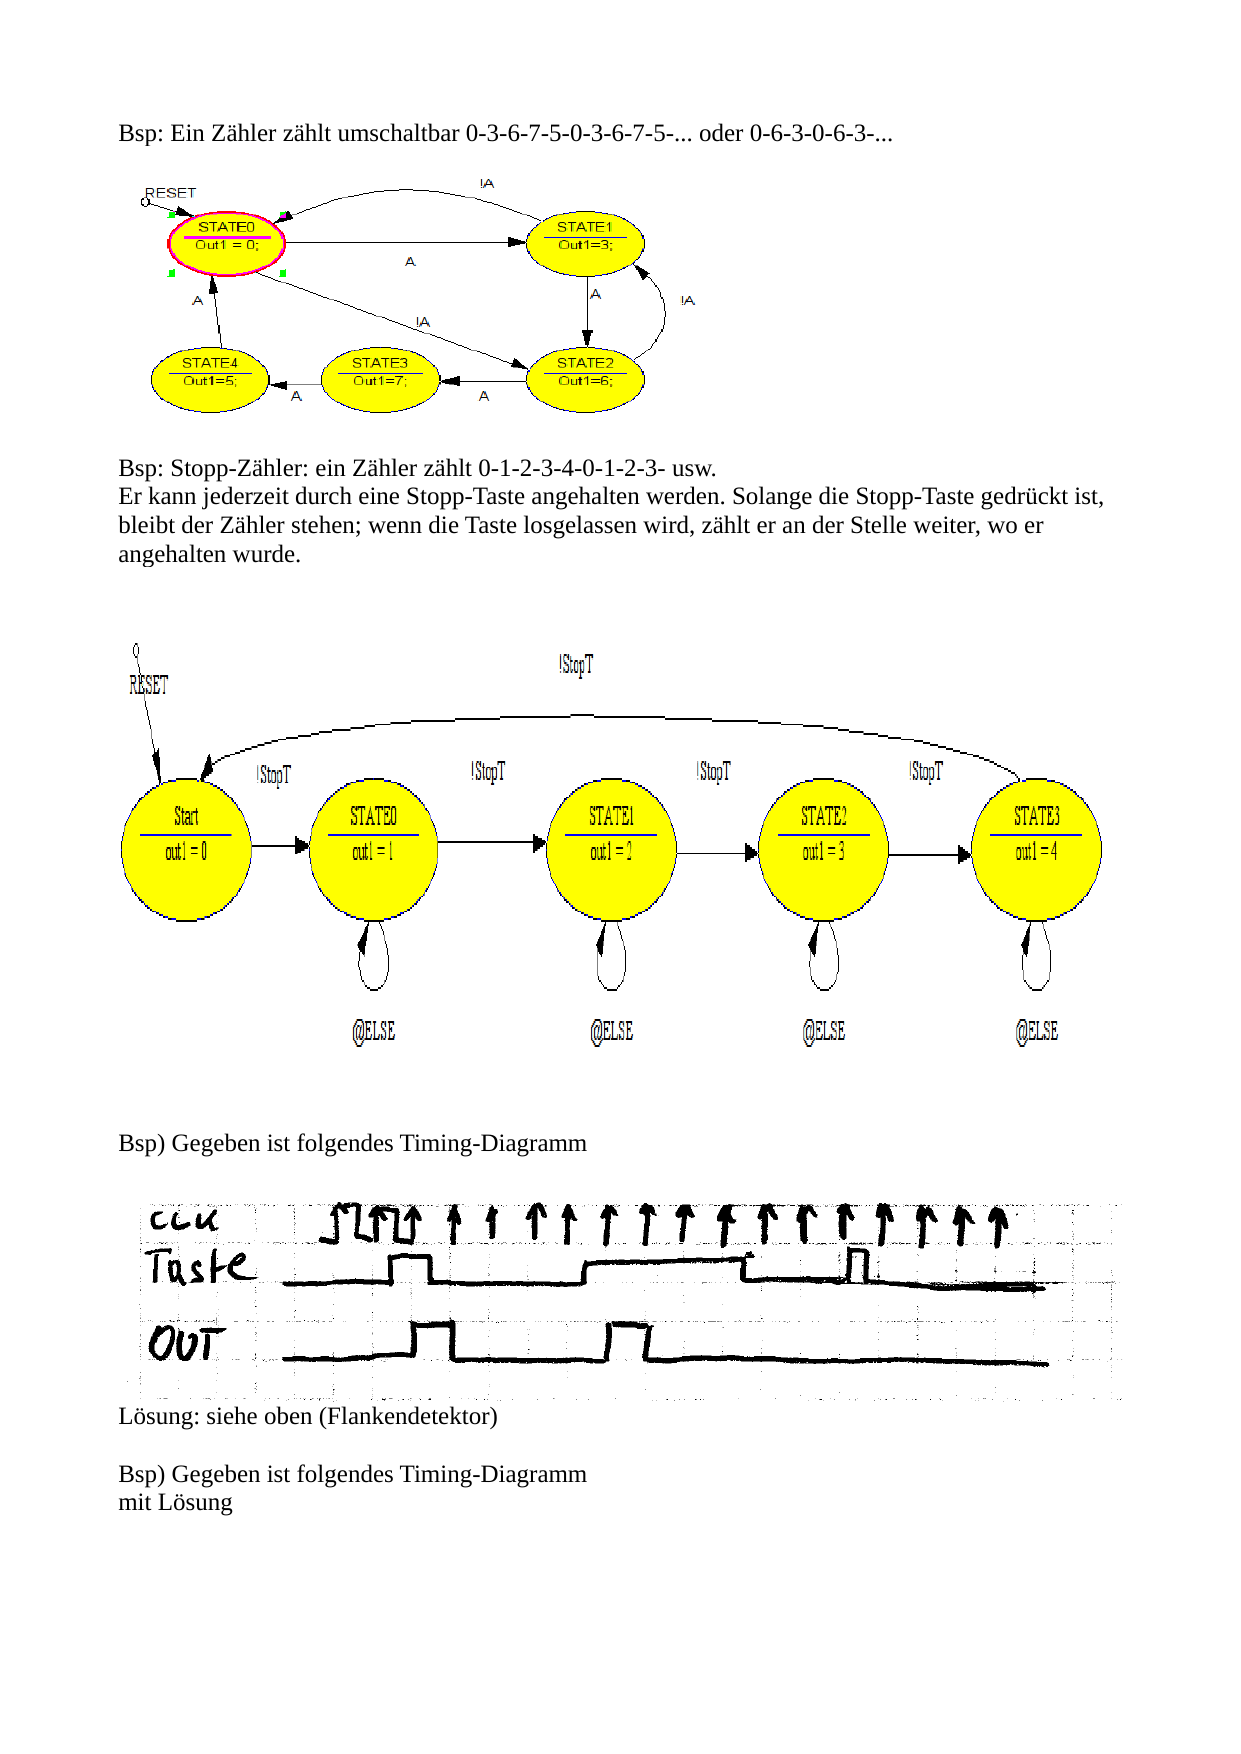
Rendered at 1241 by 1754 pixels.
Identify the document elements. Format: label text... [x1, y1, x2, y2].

text mit Lösung [118, 1487, 1122, 1516]
text Bsp: Ein Zähler zählt umschaltbar 0-3-6-7-5-0-3-6-7-5-... oder 0-6-3-0-6-3-... [118, 118, 1122, 147]
picture [118, 1185, 1123, 1402]
picture [118, 567, 1123, 1128]
text Er kann jederzeit durch eine Stopp-Taste angehalten werden. Solange die Stopp-Taste gedrückt ist, bleibt der Zähler stehen; wenn die Taste losgelassen wird, zählt er an der Stelle weiter, wo er angehalten wurde. [118, 481, 1122, 567]
picture [118, 146, 732, 453]
text Bsp: Stopp-Zähler: ein Zähler zählt 0-1-2-3-4-0-1-2-3- usw. [118, 453, 1122, 481]
text Bsp) Gegeben ist folgendes Timing-Diagramm [118, 1128, 1122, 1157]
text Lösung: siehe oben (Flankendetektor) [118, 1402, 1122, 1430]
text Bsp) Gegeben ist folgendes Timing-Diagramm [118, 1459, 1122, 1487]
